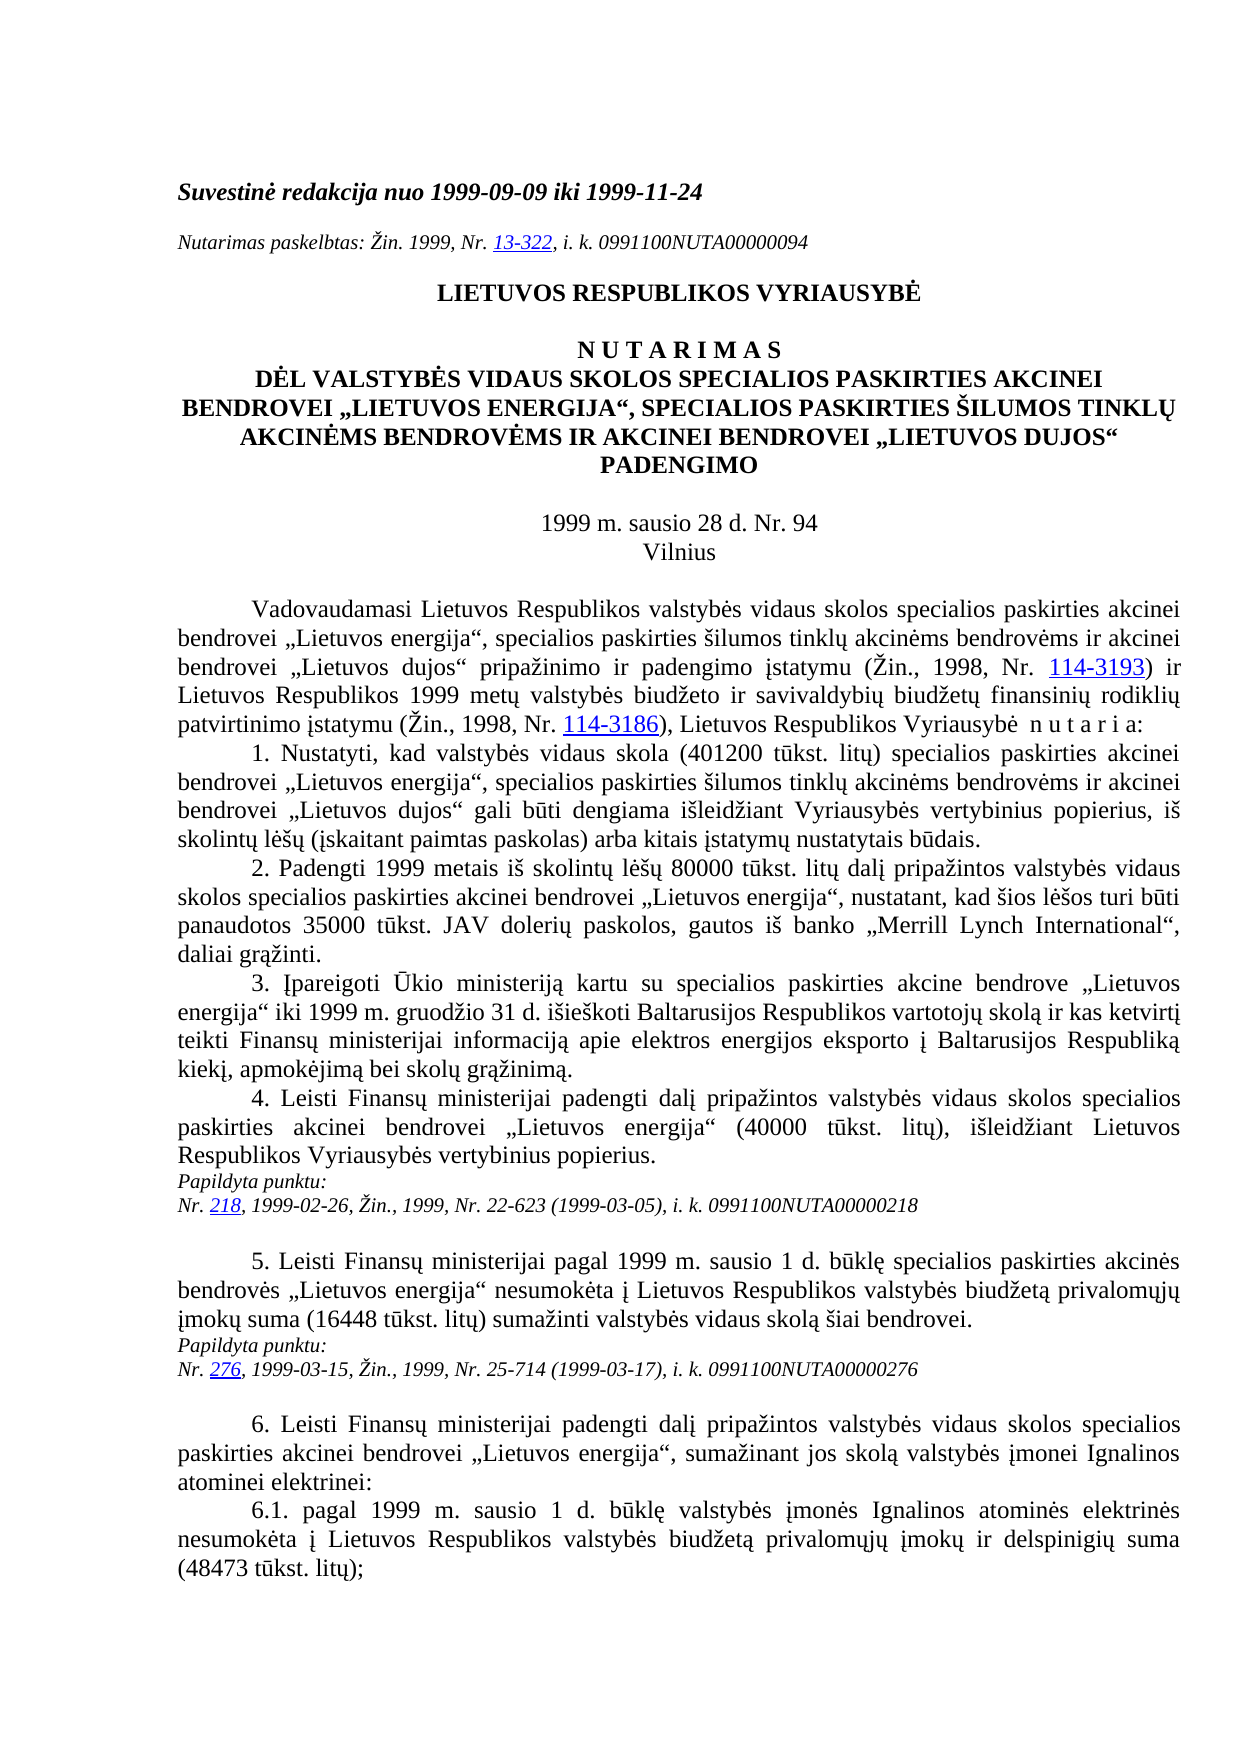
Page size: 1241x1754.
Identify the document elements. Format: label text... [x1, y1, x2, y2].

text Vilnius [177, 537, 1181, 566]
text 2. Padengti 1999 metais iš skolintų lėšų 80000 tūkst. litų dalį pripažintos valstybės vidaus skolos specialios paskirties akcinei bendrovei „Lietuvos energija“, nustatant, kad šios lėšos turi būti panaudotos 35000 tūkst. JAV dolerių paskolos, gautos iš banko „Merrill Lynch International“, daliai grąžinti. [177, 853, 1181, 968]
text DĖL VALSTYBĖS VIDAUS SKOLOS SPECIALIOS PASKIRTIES AKCINEI BENDROVEI „LIETUVOS ENERGIJA“, SPECIALIOS PASKIRTIES ŠILUMOS TINKLŲ AKCINĖMS BENDROVĖMS IR AKCINEI BENDROVEI „LIETUVOS DUJOS“ PADENGIMO [177, 364, 1181, 479]
text 1999 m. sausio 28 d. Nr. 94 [177, 508, 1181, 537]
text 6. Leisti Finansų ministerijai padengti dalį pripažintos valstybės vidaus skolos specialios paskirties akcinei bendrovei „Lietuvos energija“, sumažinant jos skolą valstybės įmonei Ignalinos atominei elektrinei: [177, 1409, 1181, 1496]
text Suvestinė redakcija nuo 1999-09-09 iki 1999-11-24 [177, 177, 1181, 206]
text 3. Įpareigoti Ūkio ministeriją kartu su specialios paskirties akcine bendrove „Lietuvos energija“ iki 1999 m. gruodžio 31 d. išieškoti Baltarusijos Respublikos vartotojų skolą ir kas ketvirtį teikti Finansų ministerijai informaciją apie elektros energijos eksporto į Baltarusijos Respubliką kiekį, apmokėjimą bei skolų grąžinimą. [177, 968, 1181, 1083]
text 4. Leisti Finansų ministerijai padengti dalį pripažintos valstybės vidaus skolos specialios paskirties akcinei bendrovei „Lietuvos energija“ (40000 tūkst. litų), išleidžiant Lietuvos Respublikos Vyriausybės vertybinius popierius. [177, 1083, 1181, 1169]
text 6.1. pagal 1999 m. sausio 1 d. būklę valstybės įmonės Ignalinos atominės elektrinės nesumokėta į Lietuvos Respublikos valstybės biudžetą privalomųjų įmokų ir delspinigių suma (48473 tūkst. litų); [177, 1496, 1181, 1582]
text Vadovaudamasi Lietuvos Respublikos valstybės vidaus skolos specialios paskirties akcinei bendrovei „Lietuvos energija“, specialios paskirties šilumos tinklų akcinėms bendrovėms ir akcinei bendrovei „Lietuvos dujos“ pripažinimo ir padengimo įstatymu (Žin., 1998, Nr. 114-3193) ir Lietuvos Respublikos 1999 metų valstybės biudžeto ir savivaldybių biudžetų finansinių rodiklių patvirtinimo įstatymu (Žin., 1998, Nr. 114-3186), Lietuvos Respublikos Vyriausybė nutaria: [177, 594, 1181, 738]
text Nr. 218, 1999-02-26, Žin., 1999, Nr. 22-623 (1999-03-05), i. k. 0991100NUTA00000218 [177, 1193, 1181, 1217]
text Papildyta punktu: [177, 1332, 1181, 1357]
text Papildyta punktu: [177, 1169, 1181, 1193]
text N U T A R I M A S [177, 336, 1181, 364]
text Nr. 276, 1999-03-15, Žin., 1999, Nr. 25-714 (1999-03-17), i. k. 0991100NUTA00000276 [177, 1357, 1181, 1381]
text 1. Nustatyti, kad valstybės vidaus skola (401200 tūkst. litų) specialios paskirties akcinei bendrovei „Lietuvos energija“, specialios paskirties šilumos tinklų akcinėms bendrovėms ir akcinei bendrovei „Lietuvos dujos“ gali būti dengiama išleidžiant Vyriausybės vertybinius popierius, iš skolintų lėšų (įskaitant paimtas paskolas) arba kitais įstatymų nustatytais būdais. [177, 738, 1181, 853]
text 5. Leisti Finansų ministerijai pagal 1999 m. sausio 1 d. būklę specialios paskirties akcinės bendrovės „Lietuvos energija“ nesumokėta į Lietuvos Respublikos valstybės biudžetą privalomųjų įmokų suma (16448 tūkst. litų) sumažinti valstybės vidaus skolą šiai bendrovei. [177, 1246, 1181, 1332]
text LIETUVOS RESPUBLIKOS VYRIAUSYBĖ [177, 278, 1181, 307]
text Nutarimas paskelbtas: Žin. 1999, Nr. 13-322, i. k. 0991100NUTA00000094 [177, 230, 1181, 254]
